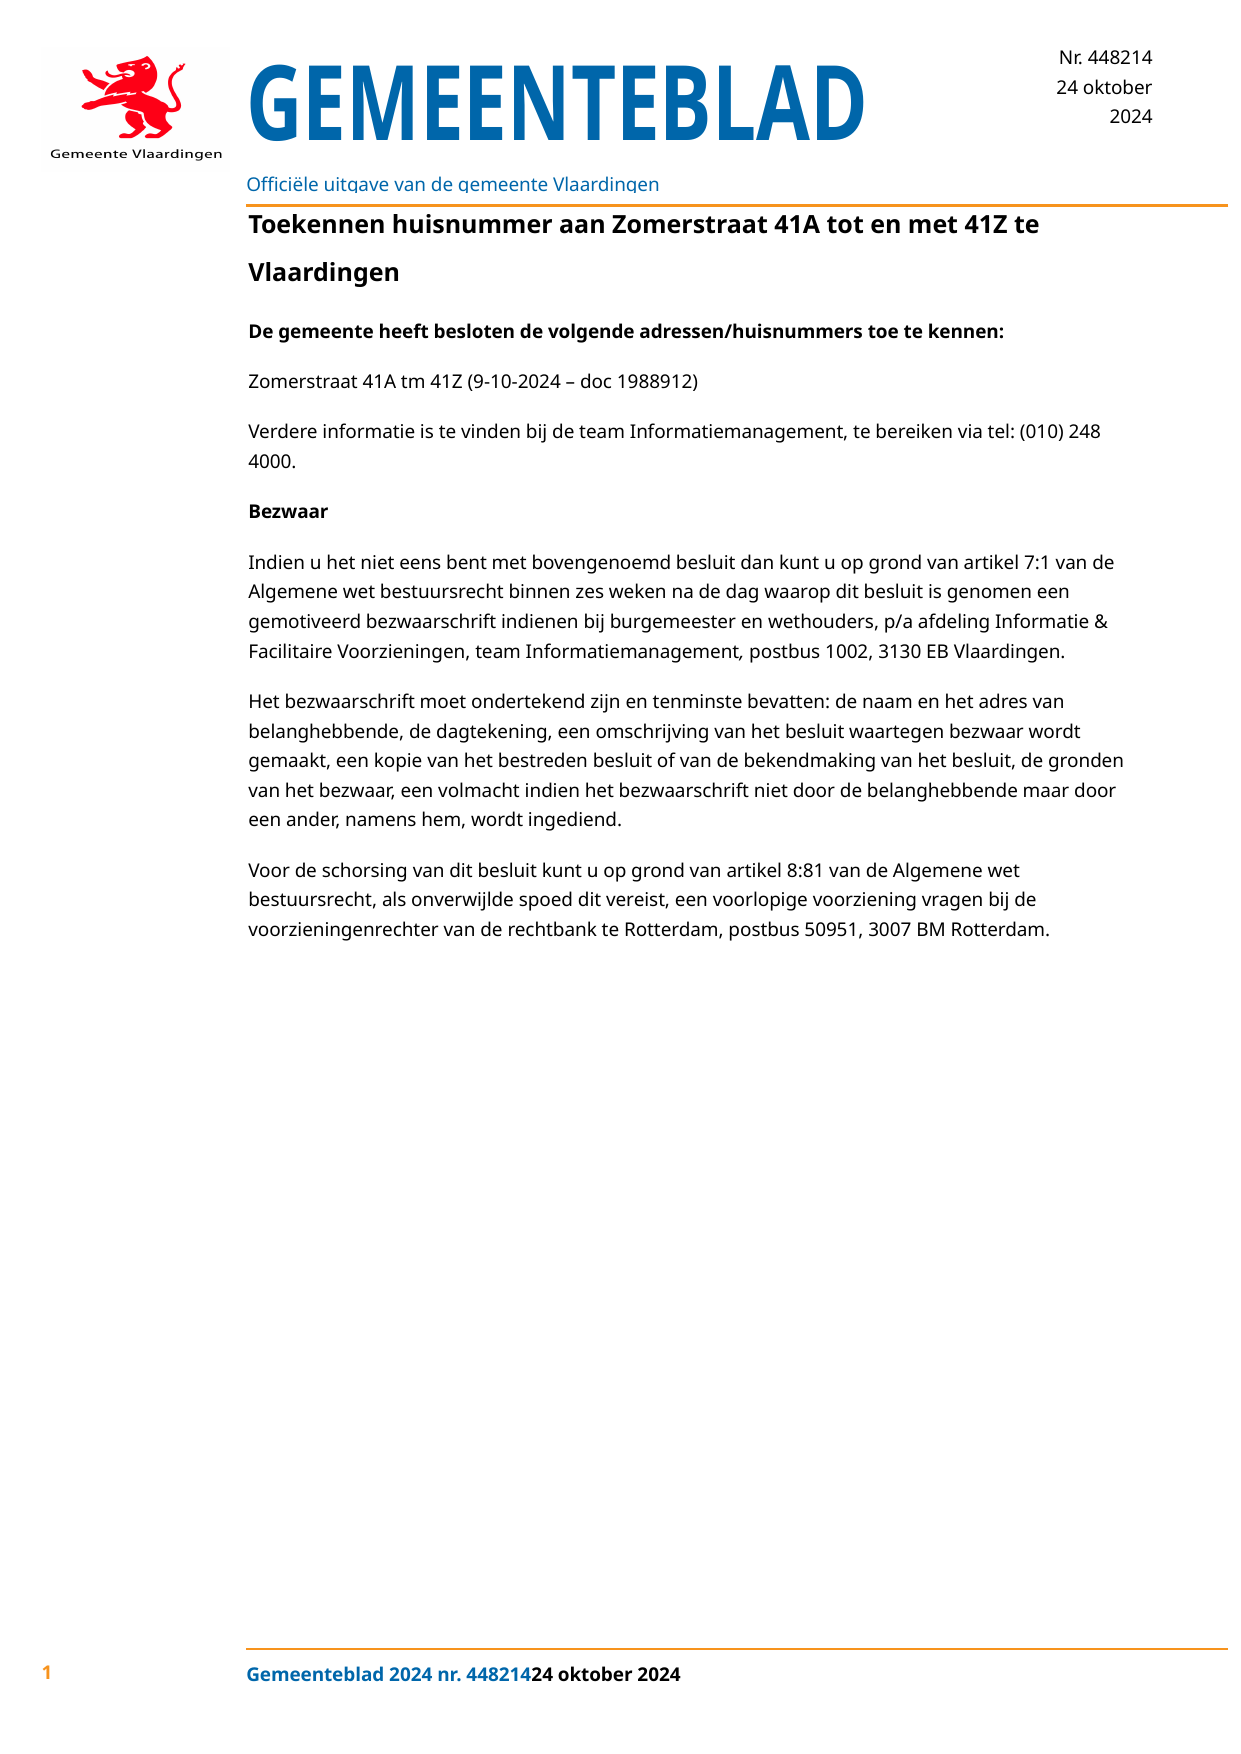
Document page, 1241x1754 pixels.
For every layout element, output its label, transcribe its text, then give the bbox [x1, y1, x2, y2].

text Voor de schorsing van dit besluit kunt u op grond van artikel 8:81 van de Algemene wet bestuursrecht, als onverwijlde spoed dit vereist, een voorlopige voorziening vragen bij de voorzieningenrechter van de rechtbank te Rotterdam, postbus 50951, 3007 BM Rotterdam. [248, 857, 1152, 942]
text De gemeente heeft besloten de volgende adressen/huisnummers toe te kennen: [248, 318, 1152, 344]
text Indien u het niet eens bent met bovengenoemd besluit dan kunt u op grond van artikel 7:1 van de Algemene wet bestuursrecht binnen zes weken na de dag waarop dit besluit is genomen een gemotiveerd bezwaarschrift indienen bij burgemeester en wethouders, p/a afdeling Informatie & Facilitaire Voorzieningen, team Informatiemanagement, postbus 1002, 3130 EB Vlaardingen. [248, 549, 1152, 664]
text Bezwaar [248, 499, 1152, 524]
text Verdere informatie is te vinden bij de team Informatiemanagement, te bereiken via tel: (010) 248 4000. [248, 419, 1152, 474]
text Het bezwaarschrift moet ondertekend zijn en tenminste bevatten: de naam en het adres van belanghebbende, de dagtekening, een omschrijving van het besluit waartegen bezwaar wordt gemaakt, een kopie van het bestreden besluit of van de bekendmaking van het besluit, de gronden van het bezwaar, een volmacht indien het bezwaarschrift niet door de belanghebbende maar door een ander, namens hem, wordt ingediend. [248, 688, 1152, 832]
text Zomerstraat 41A tm 41Z (9-10-2024 – doc 1988912) [248, 368, 1152, 394]
picture [41, 47, 231, 172]
text Toekennen huisnummer aan Zomerstraat 41A tot en met 41Z te Vlaardingen [248, 207, 1152, 288]
